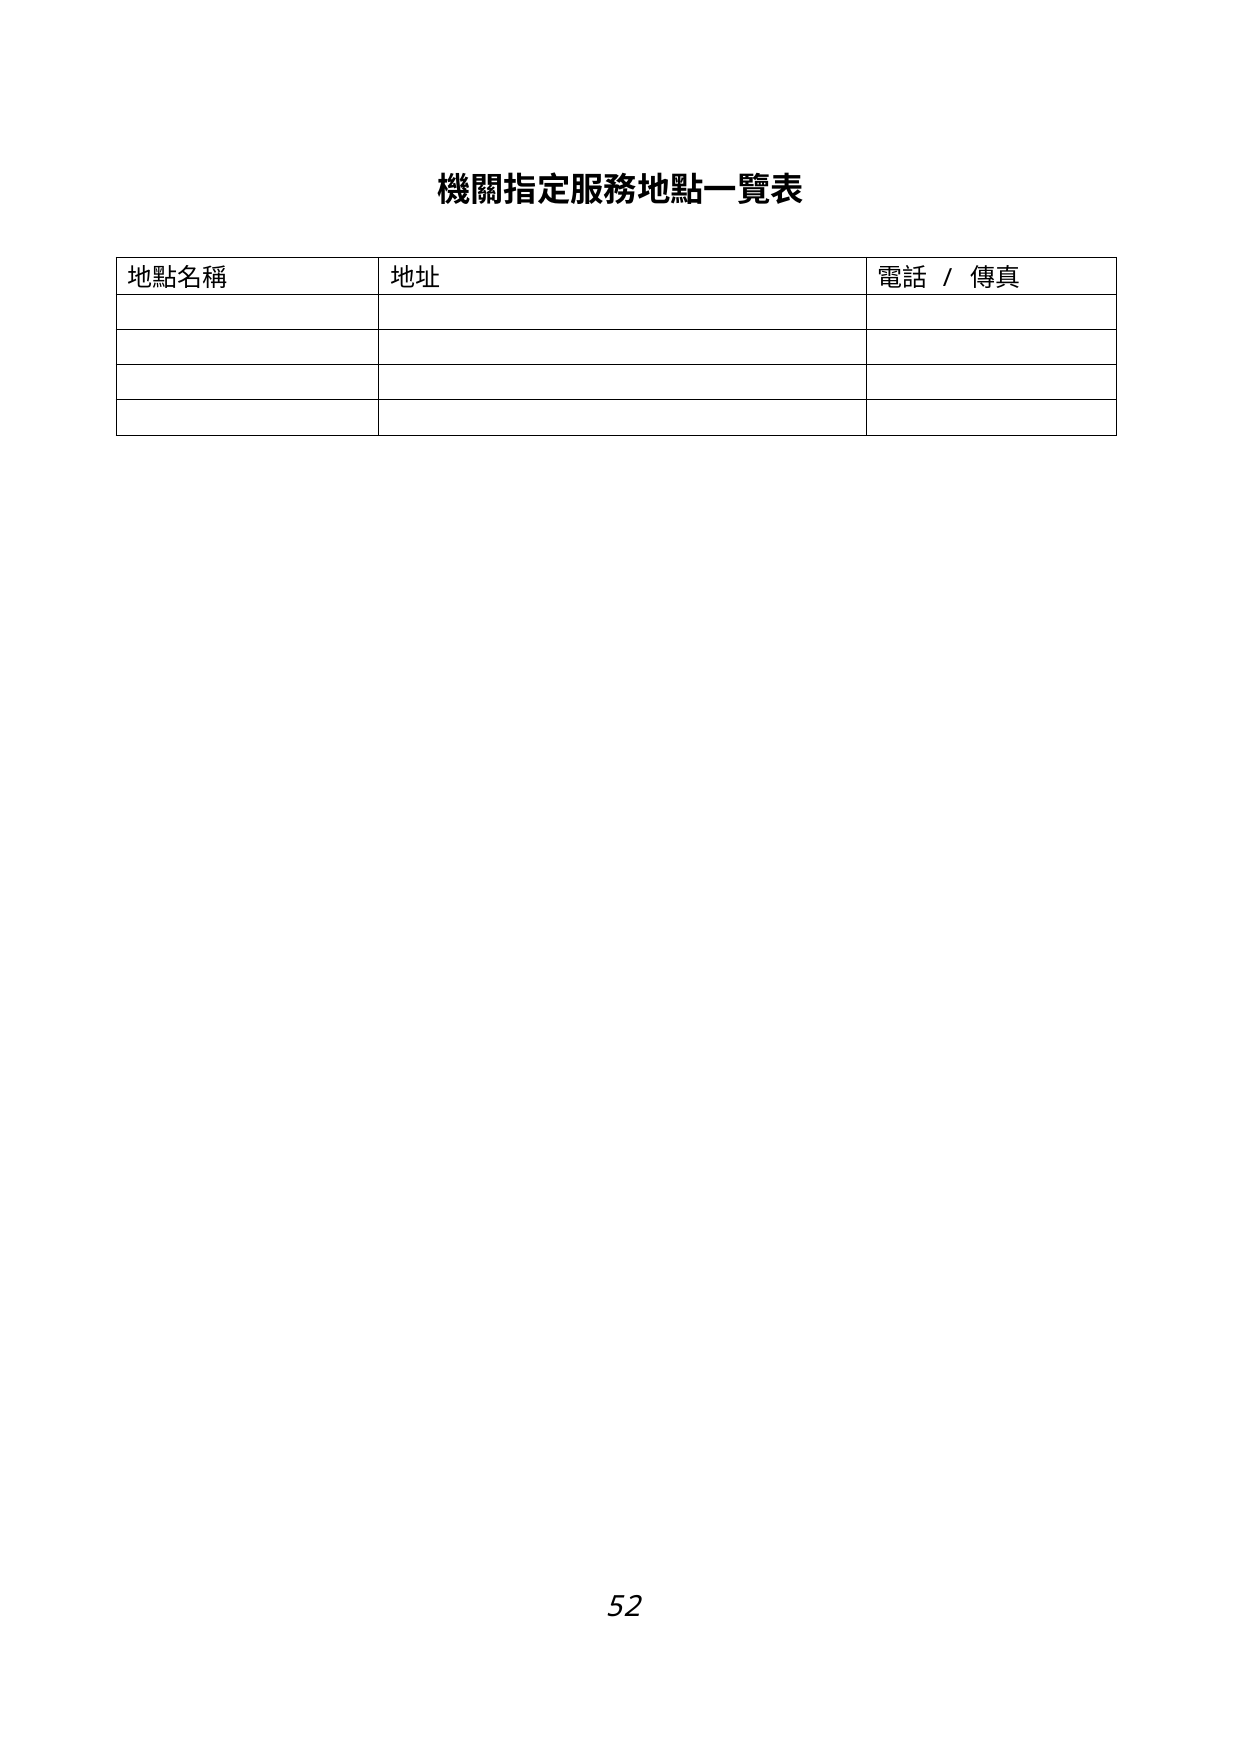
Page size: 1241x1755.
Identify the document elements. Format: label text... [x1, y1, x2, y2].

table_cell [379, 365, 866, 399]
subtitle 機關指定服務地點一覽表 [130, 148, 1110, 211]
table_cell [379, 400, 866, 434]
table_cell [117, 400, 378, 434]
table_header 地點名稱 [117, 258, 378, 294]
table_cell [867, 295, 1116, 329]
table_cell [117, 330, 378, 364]
table_header 電話 / 傳真 [867, 258, 1116, 294]
table_cell [379, 330, 866, 364]
table_cell [867, 330, 1116, 364]
table_cell [117, 295, 378, 329]
table_cell [867, 365, 1116, 399]
table_header 地址 [379, 258, 866, 294]
table_cell [379, 295, 866, 329]
table_cell [867, 400, 1116, 434]
table_cell [117, 365, 378, 399]
